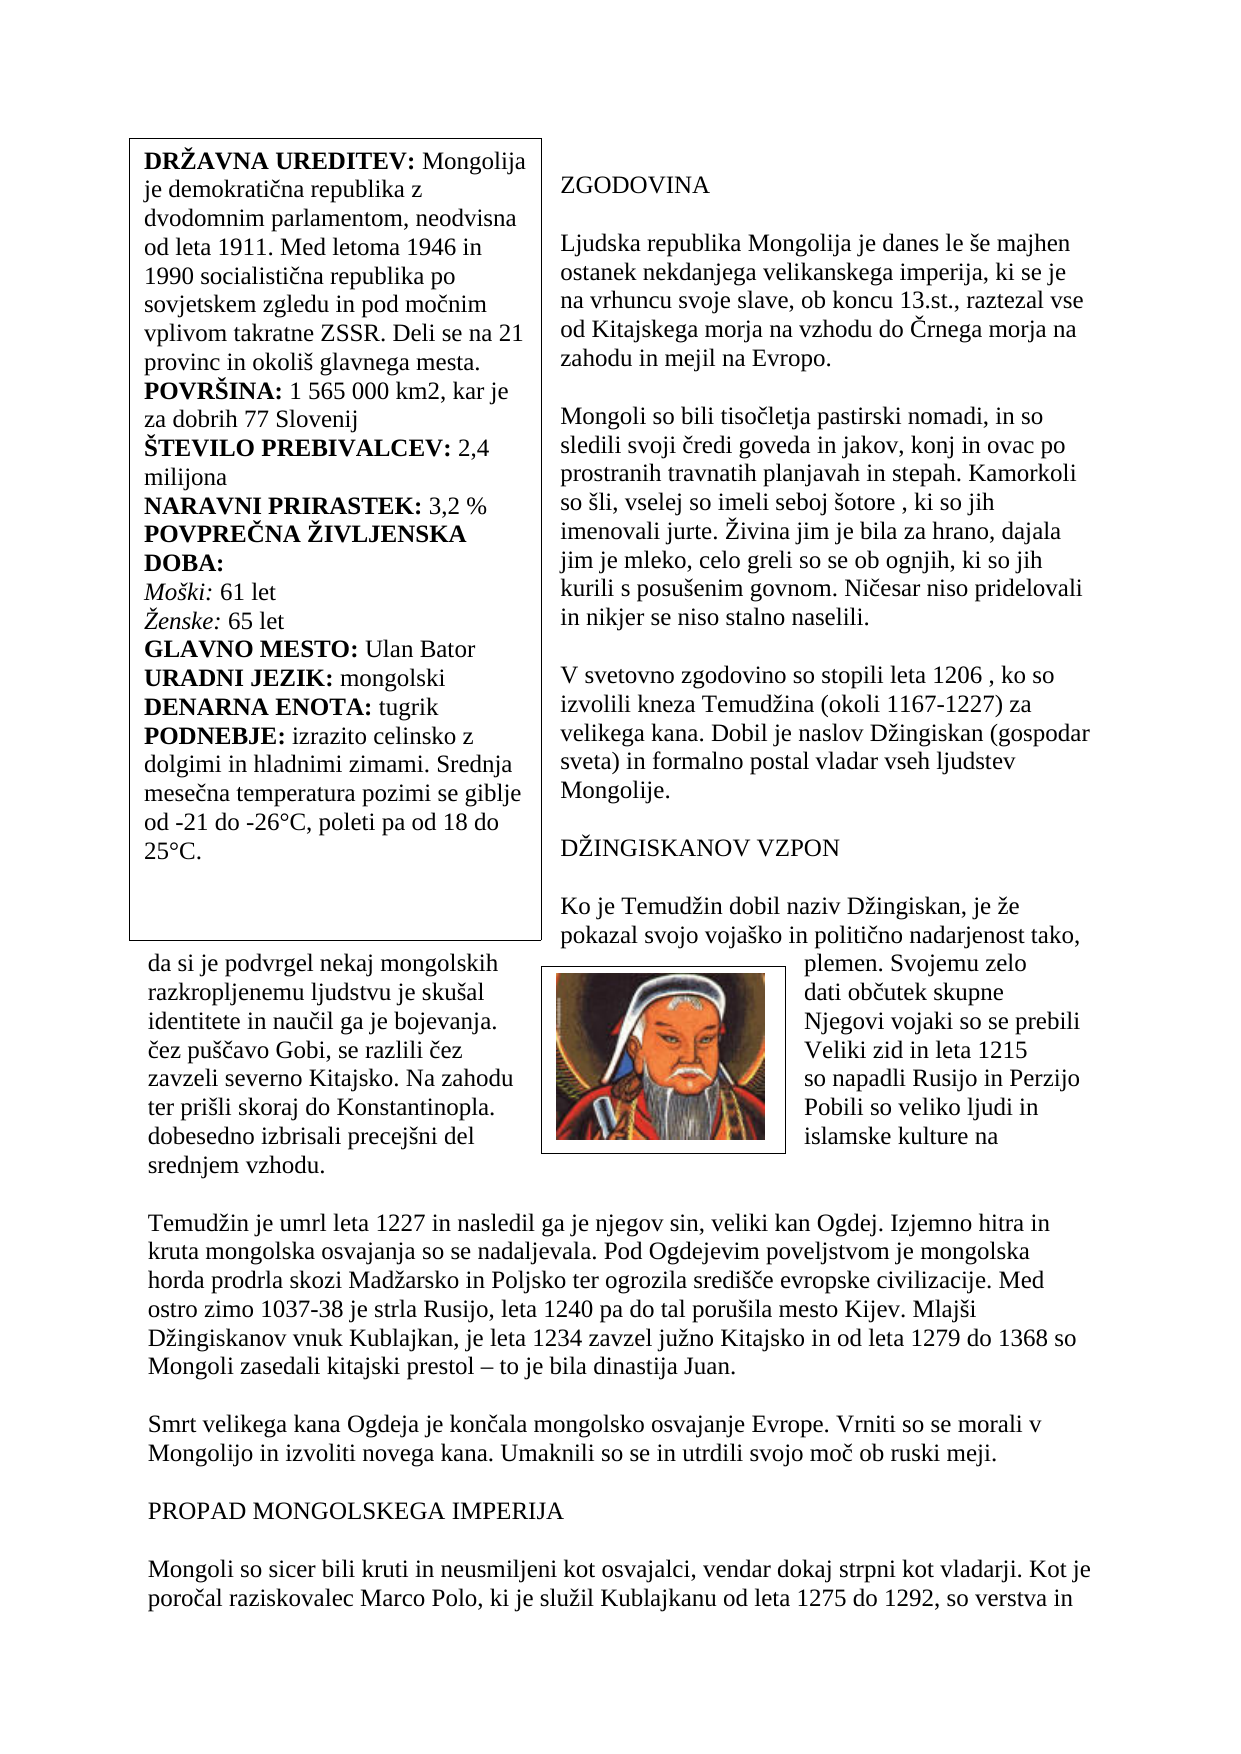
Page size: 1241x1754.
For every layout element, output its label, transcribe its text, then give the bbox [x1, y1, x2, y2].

text Moški: 61 let [144, 577, 526, 606]
picture [556, 973, 765, 1140]
text Mongoli so bili tisočletja pastirski nomadi, in so sledili svoji čredi goveda in jakov, konj in ovac po prostranih travnatih planjavah in stepah. Kamorkoli so šli, vselej so imeli seboj šotore , ki so jih imenovali jurte. Živina jim je bila za hrano, dajala jim je mleko, celo greli so se ob ognjih, ki so jih kurili s posušenim govnom. Ničesar niso pridelovali in nikjer se niso stalno naselili. [542, 401, 1093, 631]
text NARAVNI PRIRASTEK: 3,2 % [144, 491, 526, 519]
text DRŽAVNA UREDITEV: Mongolija je demokratična republika z dvodomnim parlamentom, neodvisna od leta 1911. Med letoma 1946 in 1990 socialistična republika po sovjetskem zgledu in pod močnim vplivom takratne ZSSR. Deli se na 21 provinc in okoliš glavnega mesta. POVRŠINA: 1 565 000 km2, kar je za dobrih 77 Slovenij ŠTEVILO PREBIVALCEV: 2,4 milijona [144, 146, 526, 491]
text Ženske: 65 let [144, 606, 526, 634]
text Mongoli so sicer bili kruti in neusmiljeni kot osvajalci, vendar dokaj strpni kot vladarji. Kot je poročal raziskovalec Marco Polo, ki je služil Kublajkanu od leta 1275 do 1292, so verstva in [148, 1554, 1093, 1611]
text ZGODOVINA [542, 170, 1093, 199]
text V svetovno zgodovino so stopili leta 1206 , ko so izvolili kneza Temudžina (okoli 1167-1227) za velikega kana. Dobil je naslov Džingiskan (gospodar sveta) in formalno postal vladar vseh ljudstev Mongolije. [542, 660, 1093, 804]
text Ko je Temudžin dobil naziv Džingiskan, je že pokazal svojo vojaško in politično nadarjenost tako, da si je podvrgel nekaj mongolskih plemen. Svojemu zelo razkropljenemu ljudstvu je skušal dati občutek skupne identitete in naučil ga je bojevanja. Njegovi vojaki so se prebili čez puščavo Gobi, se razlili čez Veliki zid in leta 1215 zavzeli severno Kitajsko. Na zahodu so napadli Rusijo in Perzijo ter prišli skoraj do Konstantinopla. Pobili so veliko ljudi in dobesedno izbrisali precejšni del islamske kulture na srednjem vzhodu. [148, 891, 1093, 1178]
text DŽINGISKANOV VZPON [542, 833, 1093, 862]
text GLAVNO MESTO: Ulan Bator URADNI JEZIK: mongolski DENARNA ENOTA: tugrik PODNEBJE: izrazito celinsko z dolgimi in hladnimi zimami. Srednja mesečna temperatura pozimi se giblje od -21 do -26°C, poleti pa od 18 do 25°C. [144, 634, 526, 864]
text PROPAD MONGOLSKEGA IMPERIJA [148, 1496, 1093, 1525]
text POVPREČNA ŽIVLJENSKA DOBA: [144, 519, 526, 577]
text Smrt velikega kana Ogdeja je končala mongolsko osvajanje Evrope. Vrniti so se morali v Mongolijo in izvoliti novega kana. Umaknili so se in utrdili svojo moč ob ruski meji. [148, 1409, 1093, 1467]
text Temudžin je umrl leta 1227 in nasledil ga je njegov sin, veliki kan Ogdej. Izjemno hitra in kruta mongolska osvajanja so se nadaljevala. Pod Ogdejevim poveljstvom je mongolska horda prodrla skozi Madžarsko in Poljsko ter ogrozila središče evropske civilizacije. Med ostro zimo 1037-38 je strla Rusijo, leta 1240 pa do tal porušila mesto Kijev. Mlajši Džingiskanov vnuk Kublajkan, je leta 1234 zavzel južno Kitajsko in od leta 1279 do 1368 so Mongoli zasedali kitajski prestol – to je bila dinastija Juan. [148, 1208, 1093, 1380]
text Ljudska republika Mongolija je danes le še majhen ostanek nekdanjega velikanskega imperija, ki se je na vrhuncu svoje slave, ob koncu 13.st., raztezal vse od Kitajskega morja na vzhodu do Črnega morja na zahodu in mejil na Evropo. [542, 228, 1093, 372]
